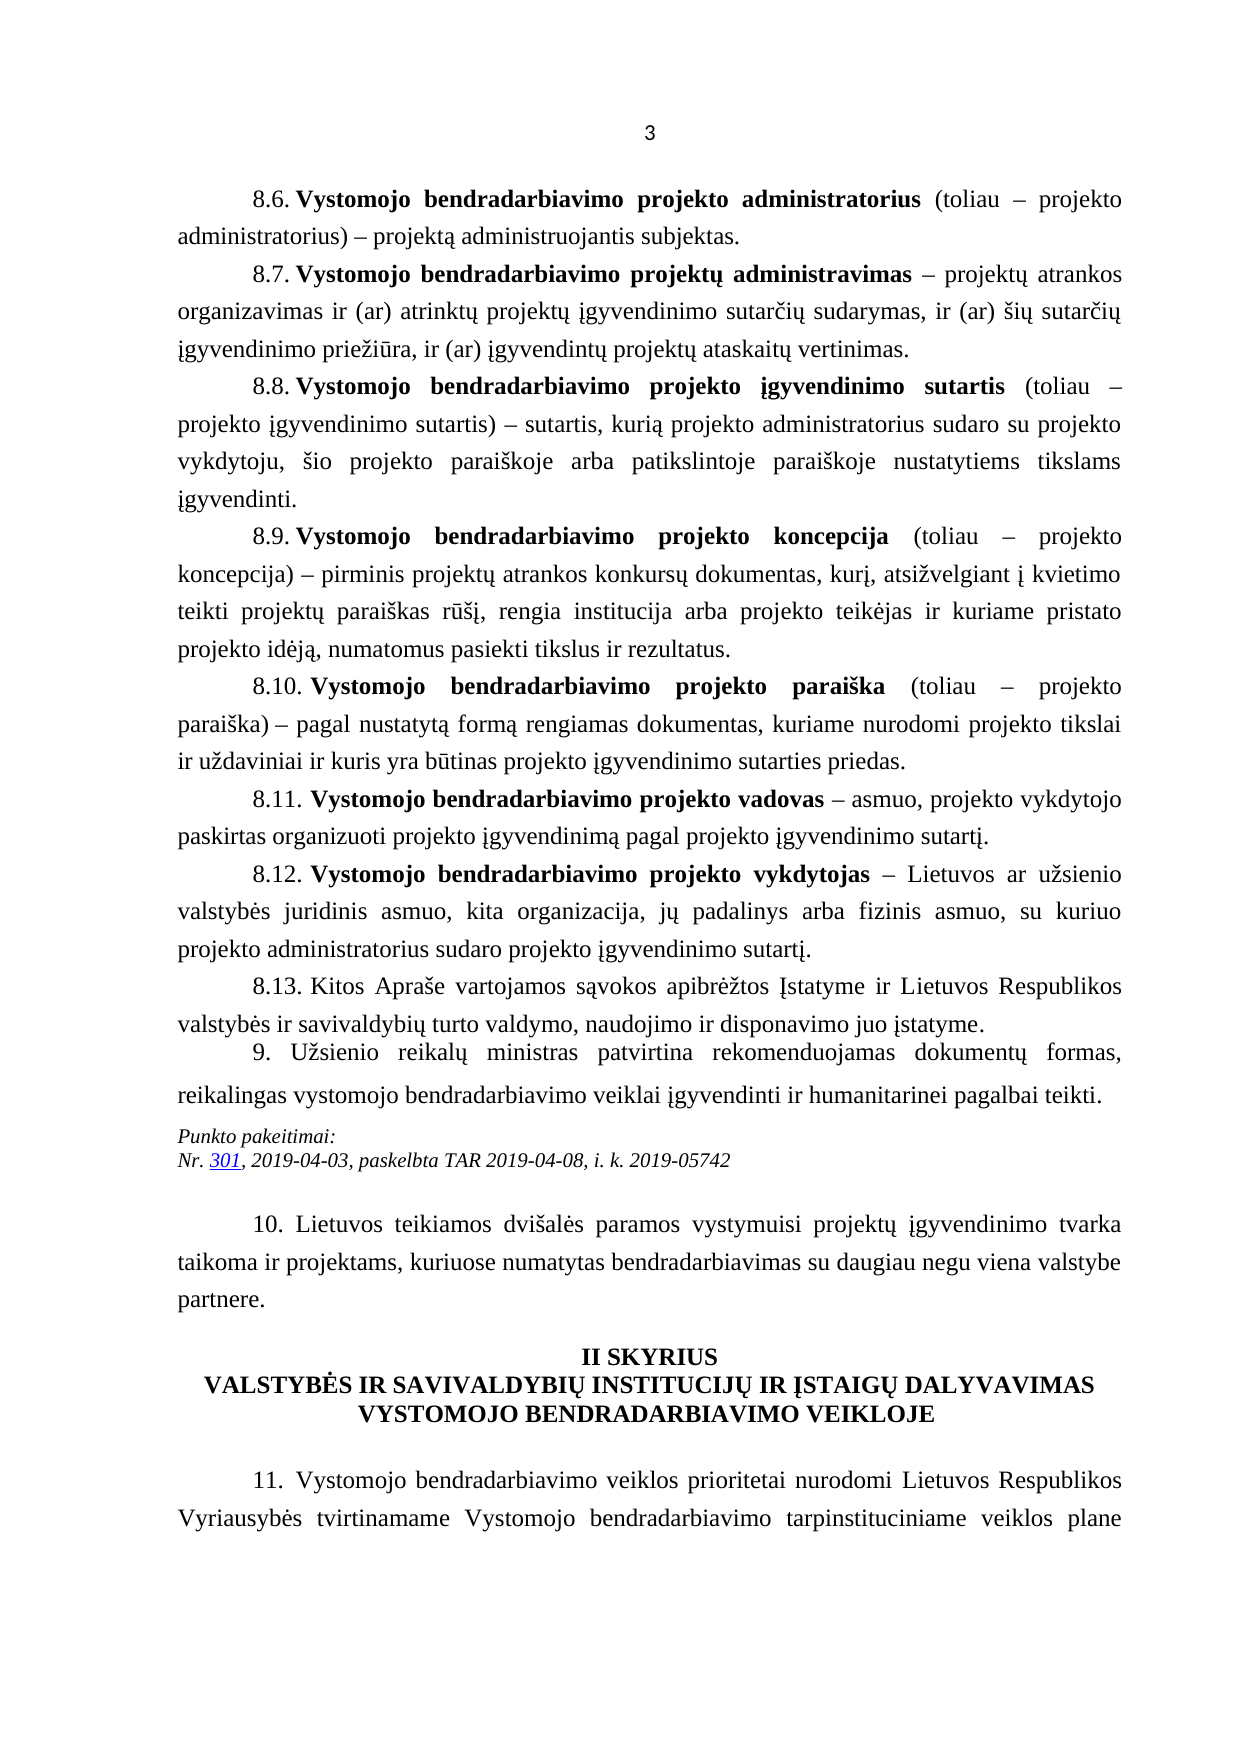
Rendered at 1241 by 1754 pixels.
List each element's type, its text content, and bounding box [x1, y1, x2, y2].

text Punkto pakeitimai: [177, 1124, 1122, 1148]
text VALSTYBĖS IR SAVIVALDYBIŲ INSTITUCIJŲ IR ĮSTAIGŲ DALYVAVIMAS VYSTOMOJO BENDRADARBIAVIMO VEIKLOJE [177, 1371, 1122, 1428]
text 8.7. Vystomojo bendradarbiavimo projektų administravimas – projektų atrankos organizavimas ir (ar) atrinktų projektų įgyvendinimo sutarčių sudarymas, ir (ar) šių sutarčių įgyvendinimo priežiūra, ir (ar) įgyvendintų projektų ataskaitų vertinimas. [177, 250, 1122, 362]
text 8.6. Vystomojo bendradarbiavimo projekto administratorius (toliau – projekto administratorius) – projektą administruojantis subjektas. [177, 175, 1122, 250]
text 8.12. Vystomojo bendradarbiavimo projekto vykdytojas – Lietuvos ar užsienio valstybės juridinis asmuo, kita organizacija, jų padalinys arba fizinis asmuo, su kuriuo projekto administratorius sudaro projekto įgyvendinimo sutartį. [177, 850, 1122, 962]
text 8.9. Vystomojo bendradarbiavimo projekto koncepcija (toliau – projekto koncepcija) – pirminis projektų atrankos konkursų dokumentas, kurį, atsižvelgiant į kvietimo teikti projektų paraiškas rūšį, rengia institucija arba projekto teikėjas ir kuriame pristato projekto idėją, numatomus pasiekti tikslus ir rezultatus. [177, 512, 1122, 662]
text 8.8. Vystomojo bendradarbiavimo projekto įgyvendinimo sutartis (toliau – projekto įgyvendinimo sutartis) – sutartis, kurią projekto administratorius sudaro su projekto vykdytoju, šio projekto paraiškoje arba patikslintoje paraiškoje nustatytiems tikslams įgyvendinti. [177, 362, 1122, 512]
text 8.13. Kitos Apraše vartojamos sąvokos apibrėžtos Įstatyme ir Lietuvos Respublikos valstybės ir savivaldybių turto valdymo, naudojimo ir disponavimo juo įstatyme. [177, 962, 1122, 1037]
text 10. Lietuvos teikiamos dvišalės paramos vystymuisi projektų įgyvendinimo tvarka taikoma ir projektams, kuriuose numatytas bendradarbiavimas su daugiau negu viena valstybe partnere. [177, 1201, 1122, 1313]
text 8.10. Vystomojo bendradarbiavimo projekto paraiška (toliau – projekto paraiška) – pagal nustatytą formą rengiamas dokumentas, kuriame nurodomi projekto tikslai ir uždaviniai ir kuris yra būtinas projekto įgyvendinimo sutarties priedas. [177, 662, 1122, 775]
text Nr. 301, 2019-04-03, paskelbta TAR 2019-04-08, i. k. 2019-05742 [177, 1148, 1122, 1172]
text II SKYRIUS [177, 1342, 1122, 1371]
text 8.11. Vystomojo bendradarbiavimo projekto vadovas – asmuo, projekto vykdytojo paskirtas organizuoti projekto įgyvendinimą pagal projekto įgyvendinimo sutartį. [177, 775, 1122, 850]
text 9. Užsienio reikalų ministras patvirtina rekomenduojamas dokumentų formas, reikalingas vystomojo bendradarbiavimo veiklai įgyvendinti ir humanitarinei pagalbai teikti. [177, 1037, 1122, 1109]
text 11. Vystomojo bendradarbiavimo veiklos prioritetai nurodomi Lietuvos Respublikos Vyriausybės tvirtinamame Vystomojo bendradarbiavimo tarpinstituciniame veiklos plane [177, 1457, 1122, 1532]
